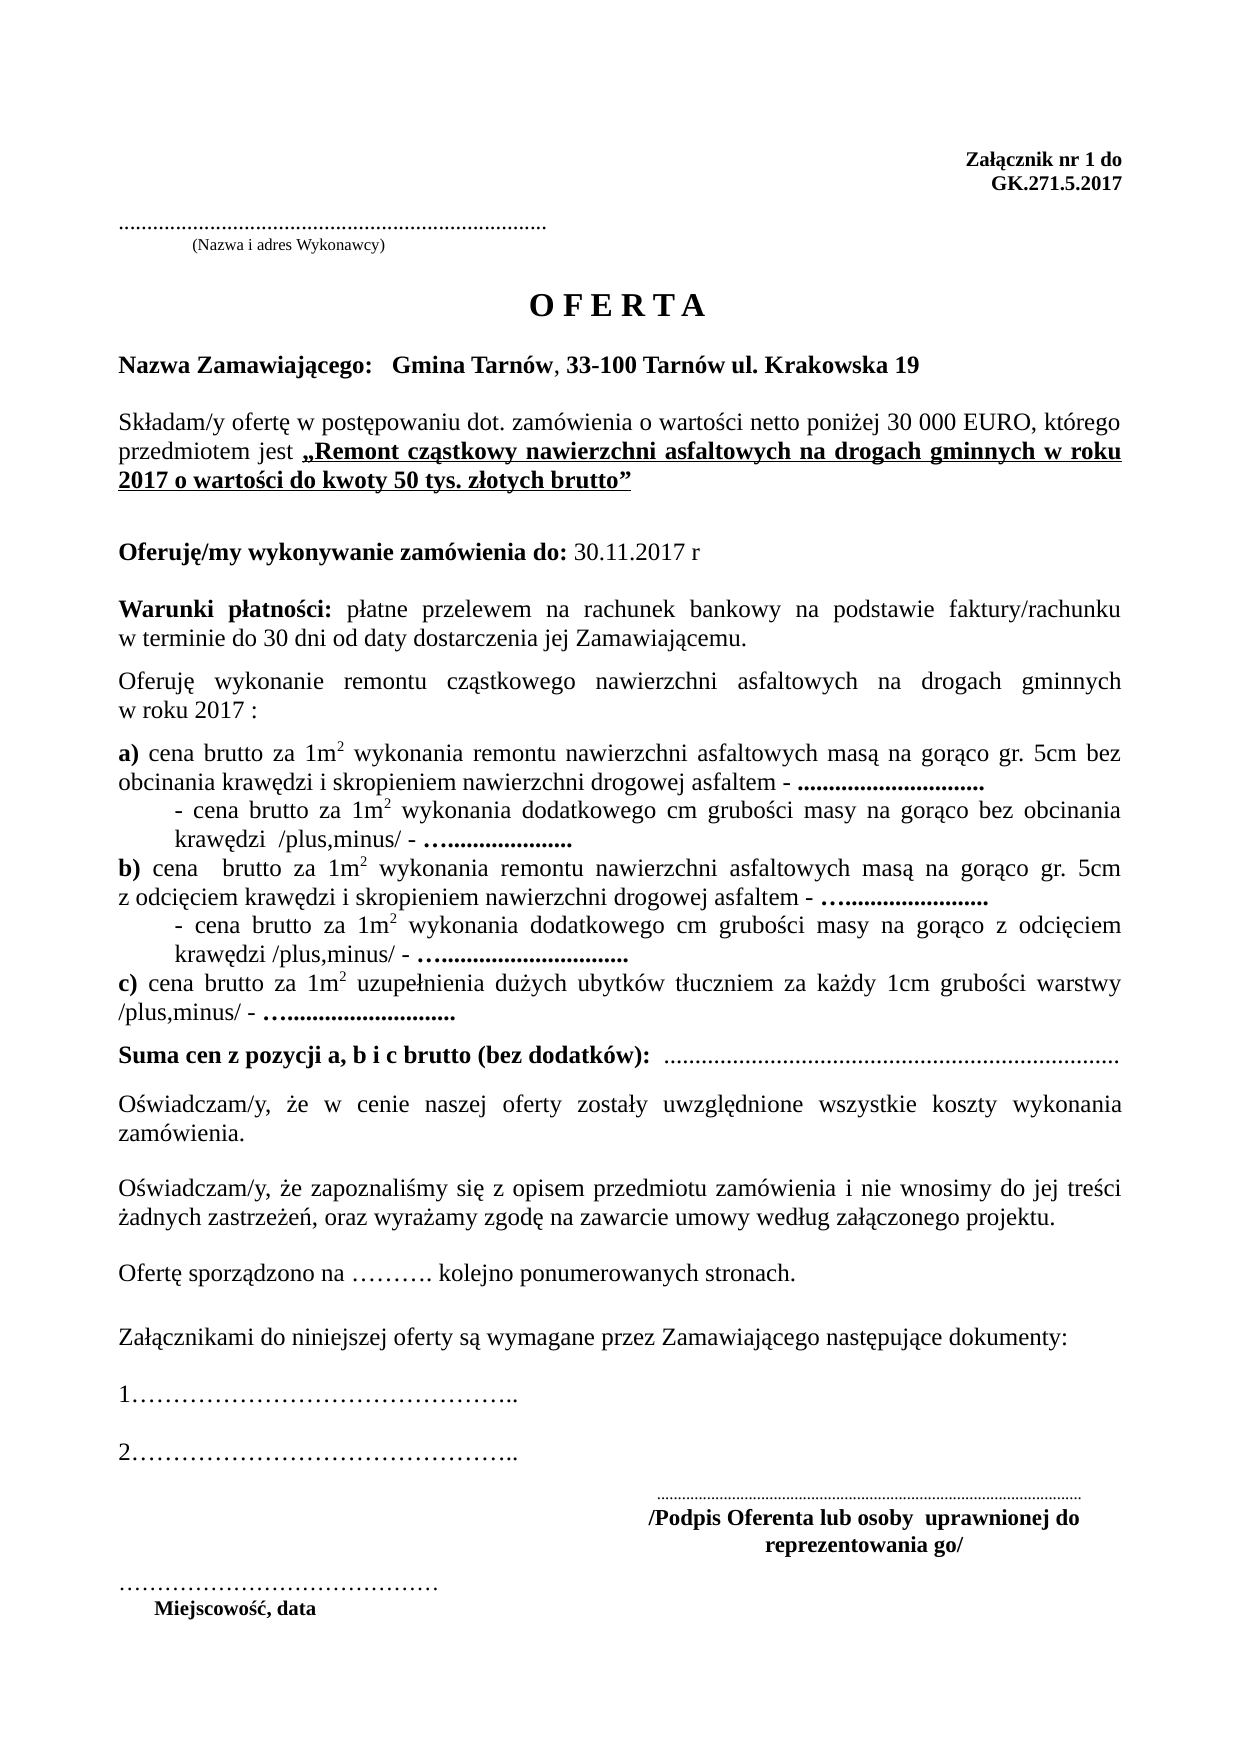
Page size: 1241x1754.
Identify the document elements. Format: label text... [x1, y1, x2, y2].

text /Podpis Oferenta lub osoby uprawnionej do reprezentowania go/ [605, 1504, 1122, 1557]
list a) cena brutto za 1m2 wykonania remontu nawierzchni asfaltowych masą na gorąco gr. 5cm bez obcinania krawędzi i skropieniem nawierzchni drogowej asfaltem - .............................. [118, 738, 1122, 795]
text Ofertę sporządzono na ………. kolejno ponumerowanych stronach. [118, 1258, 1122, 1287]
text 1……………………………………….. [118, 1379, 1122, 1408]
text (Nazwa i adres Wykonawcy) [118, 234, 1122, 253]
text 2……………………………………….. [118, 1437, 1122, 1465]
text O F E R T A [118, 285, 1122, 323]
text ...................................................................................................... [118, 1478, 1122, 1504]
text Składam/y ofertę w postępowaniu dot. zamówienia o wartości netto poniżej 30 000 EURO, którego przedmiotem jest „Remont cząstkowy nawierzchni asfaltowych na drogach gminnych w roku 2017 o wartości do kwoty 50 tys. złotych brutto” [118, 407, 1122, 493]
text Warunki płatności: płatne przelewem na rachunek bankowy na podstawie faktury/rachunku w terminie do 30 dni od daty dostarczenia jej Zamawiającemu. [118, 594, 1122, 652]
text …………………………………… [118, 1569, 1122, 1596]
text Oferuję wykonanie remontu cząstkowego nawierzchni asfaltowych na drogach gminnych w roku 2017 : [118, 666, 1122, 723]
text Oferuję/my wykonywanie zamówienia do: 30.11.2017 r [118, 537, 1122, 565]
text Oświadczam/y, że zapoznaliśmy się z opisem przedmiotu zamówienia i nie wnosimy do jej treści żadnych zastrzeżeń, oraz wyrażamy zgodę na zawarcie umowy według załączonego projektu. [118, 1173, 1122, 1231]
text Nazwa Zamawiającego: Gmina Tarnów, 33-100 Tarnów ul. Krakowska 19 [118, 350, 1122, 378]
text ........................................................................... [118, 208, 1122, 234]
text Oświadczam/y, że w cenie naszej oferty zostały uwzględnione wszystkie koszty wykonania zamówienia. [118, 1089, 1122, 1147]
text Załącznikami do niniejszej oferty są wymagane przez Zamawiającego następujące dokumenty: [118, 1322, 1122, 1350]
text Załącznik nr 1 do [118, 147, 1122, 171]
list c) cena brutto za 1m2 uzupełnienia dużych ubytków tłuczniem za każdy 1cm grubości warstwy /plus,minus/ - …........................... [118, 968, 1122, 1025]
text Suma cen z pozycji a, b i c brutto (bez dodatków): ......................................................................... [118, 1040, 1122, 1068]
list - cena brutto za 1m2 wykonania dodatkowego cm grubości masy na gorąco z odcięciem krawędzi /plus,minus/ - ….............................. [174, 910, 1122, 968]
text Miejscowość, data [154, 1596, 1131, 1620]
list b) cena brutto za 1m2 wykonania remontu nawierzchni asfaltowych masą na gorąco gr. 5cm z odcięciem krawędzi i skropieniem nawierzchni drogowej asfaltem - …....................... [118, 853, 1122, 910]
subtitle GK.271.5.2017 [118, 171, 1122, 195]
list - cena brutto za 1m2 wykonania dodatkowego cm grubości masy na gorąco bez obcinania krawędzi /plus,minus/ - ….................... [174, 795, 1122, 853]
